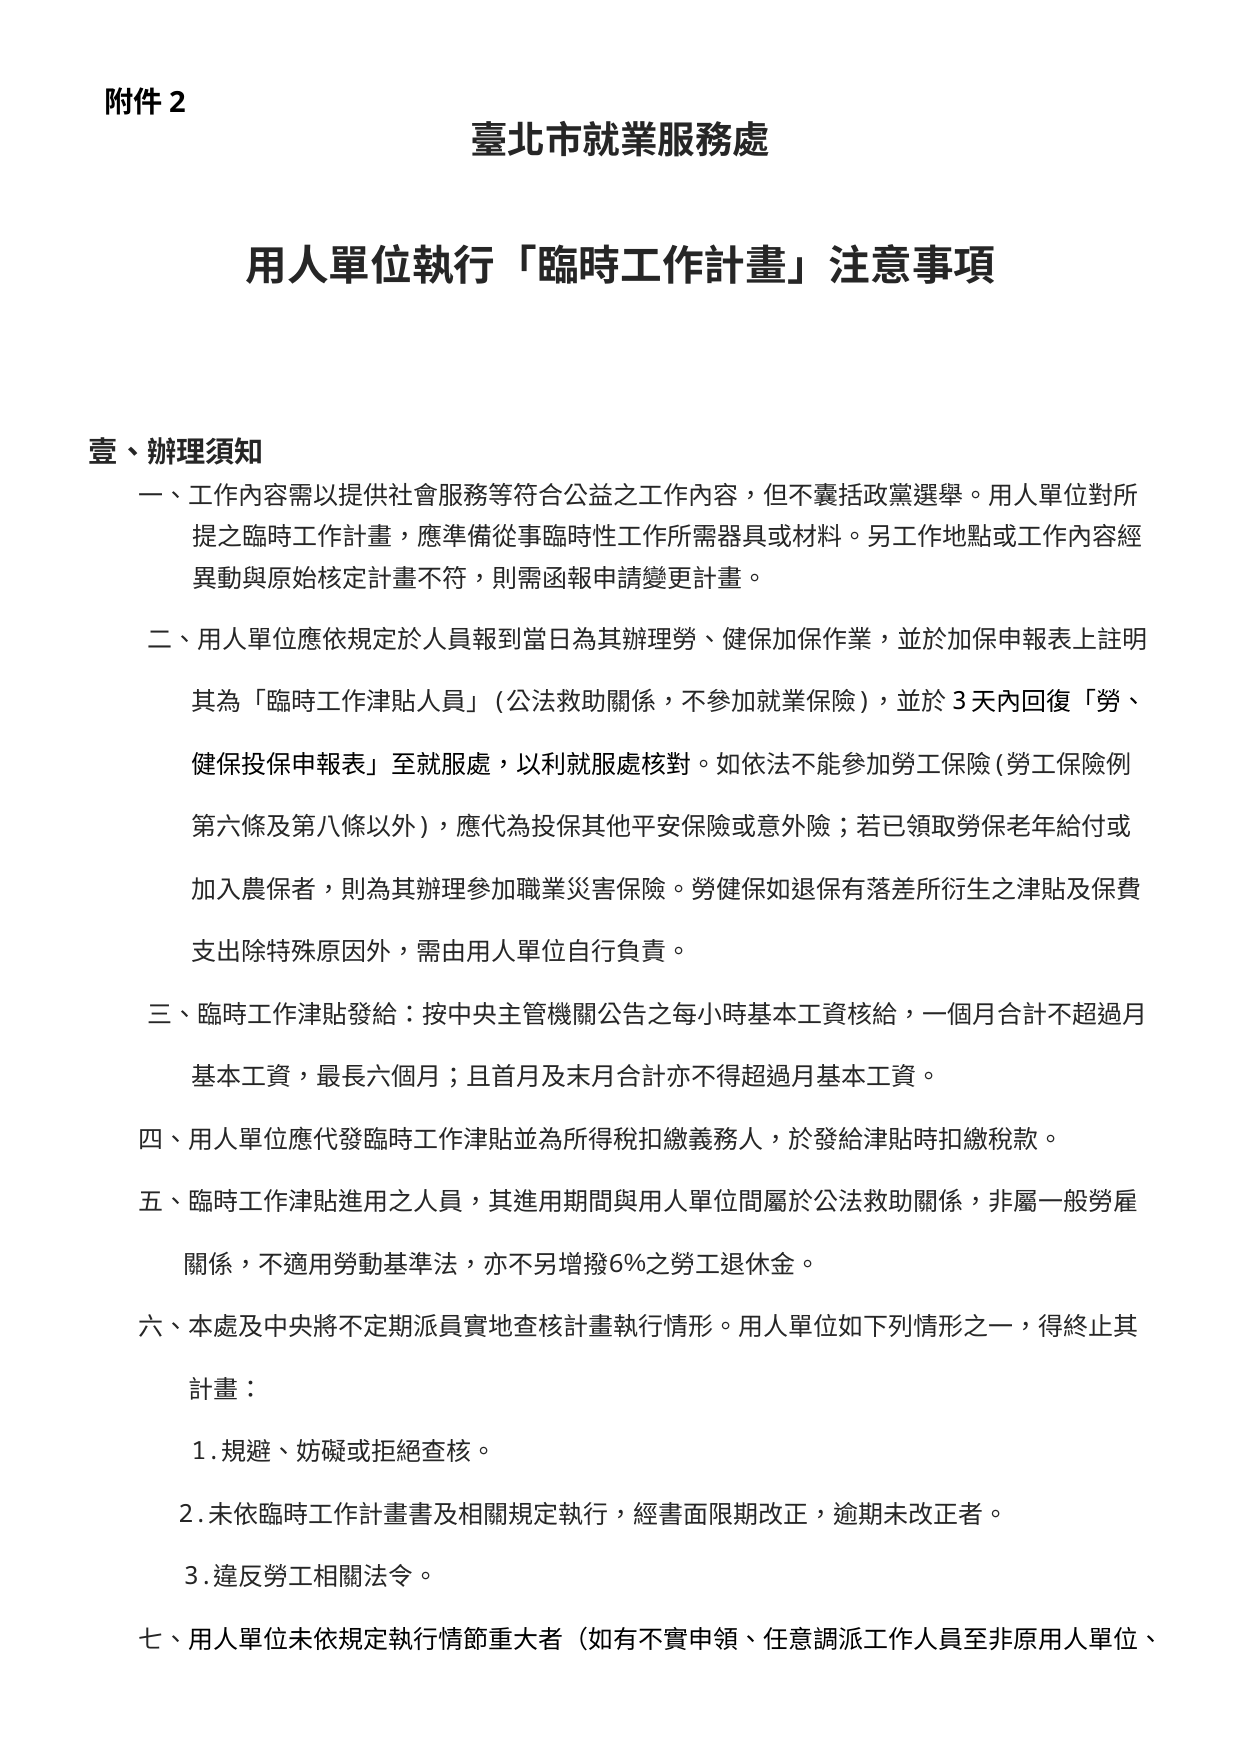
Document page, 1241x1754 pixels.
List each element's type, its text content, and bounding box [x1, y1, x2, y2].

text 三、臨時工作津貼發給：按中央主管機關公告之每小時基本工資核給，一個月合計不超過月基本工資，最長六個月；且首月及末月合計亦不得超過月基本工資。 [148, 971, 1152, 1096]
text 六、本處及中央將不定期派員實地查核計畫執行情形。用人單位如下列情形之一，得終止其計畫： [139, 1283, 1152, 1408]
text 壹、辦理須知 [89, 408, 1152, 471]
text 四、用人單位應代發臨時工作津貼並為所得稅扣繳義務人，於發給津貼時扣繳稅款。 [139, 1096, 1152, 1158]
text 二、用人單位應依規定於人員報到當日為其辦理勞、健保加保作業，並於加保申報表上註明其為「臨時工作津貼人員」(公法救助關係，不參加就業保險)，並於3天內回復「勞、健保投保申報表」至就服處，以利就服處核對。如依法不能參加勞工保險(勞工保險例第六條及第八條以外)，應代為投保其他平安保險或意外險；若已領取勞保老年給付或加入農保者，則為其辦理參加職業災害保險。勞健保如退保有落差所衍生之津貼及保費支出除特殊原因外，需由用人單位自行負責。 [148, 596, 1152, 971]
text 2.未依臨時工作計畫書及相關規定執行，經書面限期改正，逾期未改正者。 [163, 1471, 1152, 1533]
text 用人單位執行「臨時工作計畫」注意事項 [89, 221, 1152, 283]
text 臺北市就業服務處 [89, 71, 1152, 158]
text 1.規避、妨礙或拒絕查核。 [86, 1408, 1152, 1471]
text 附件2 [104, 78, 194, 121]
text 3.違反勞工相關法令。 [139, 1533, 1152, 1596]
text 七、用人單位未依規定執行情節重大者（如有不實申領、任意調派工作人員至非原用人單位、未依規定進用失業者、從事非計畫核定工作內容），經查證結果屬實者，得立即終止或撤銷派工，並應繳回補助款，該工作人員由本分署另行輔導至其他用人單位。臨時工作計畫經終止者，本分署以書面通知限期繳回終止後之津貼，逾期未繳回，依法移送強制執行。 [139, 1596, 1152, 1658]
text 五、臨時工作津貼進用之人員，其進用期間與用人單位間屬於公法救助關係，非屬一般勞雇關係，不適用勞動基準法，亦不另增撥6%之勞工退休金。 [139, 1158, 1152, 1283]
text 一、工作內容需以提供社會服務等符合公益之工作內容，但不囊括政黨選舉。用人單位對所提之臨時工作計畫，應準備從事臨時性工作所需器具或材料。另工作地點或工作內容經異動與原始核定計畫不符，則需函報申請變更計畫。 [139, 471, 1152, 596]
